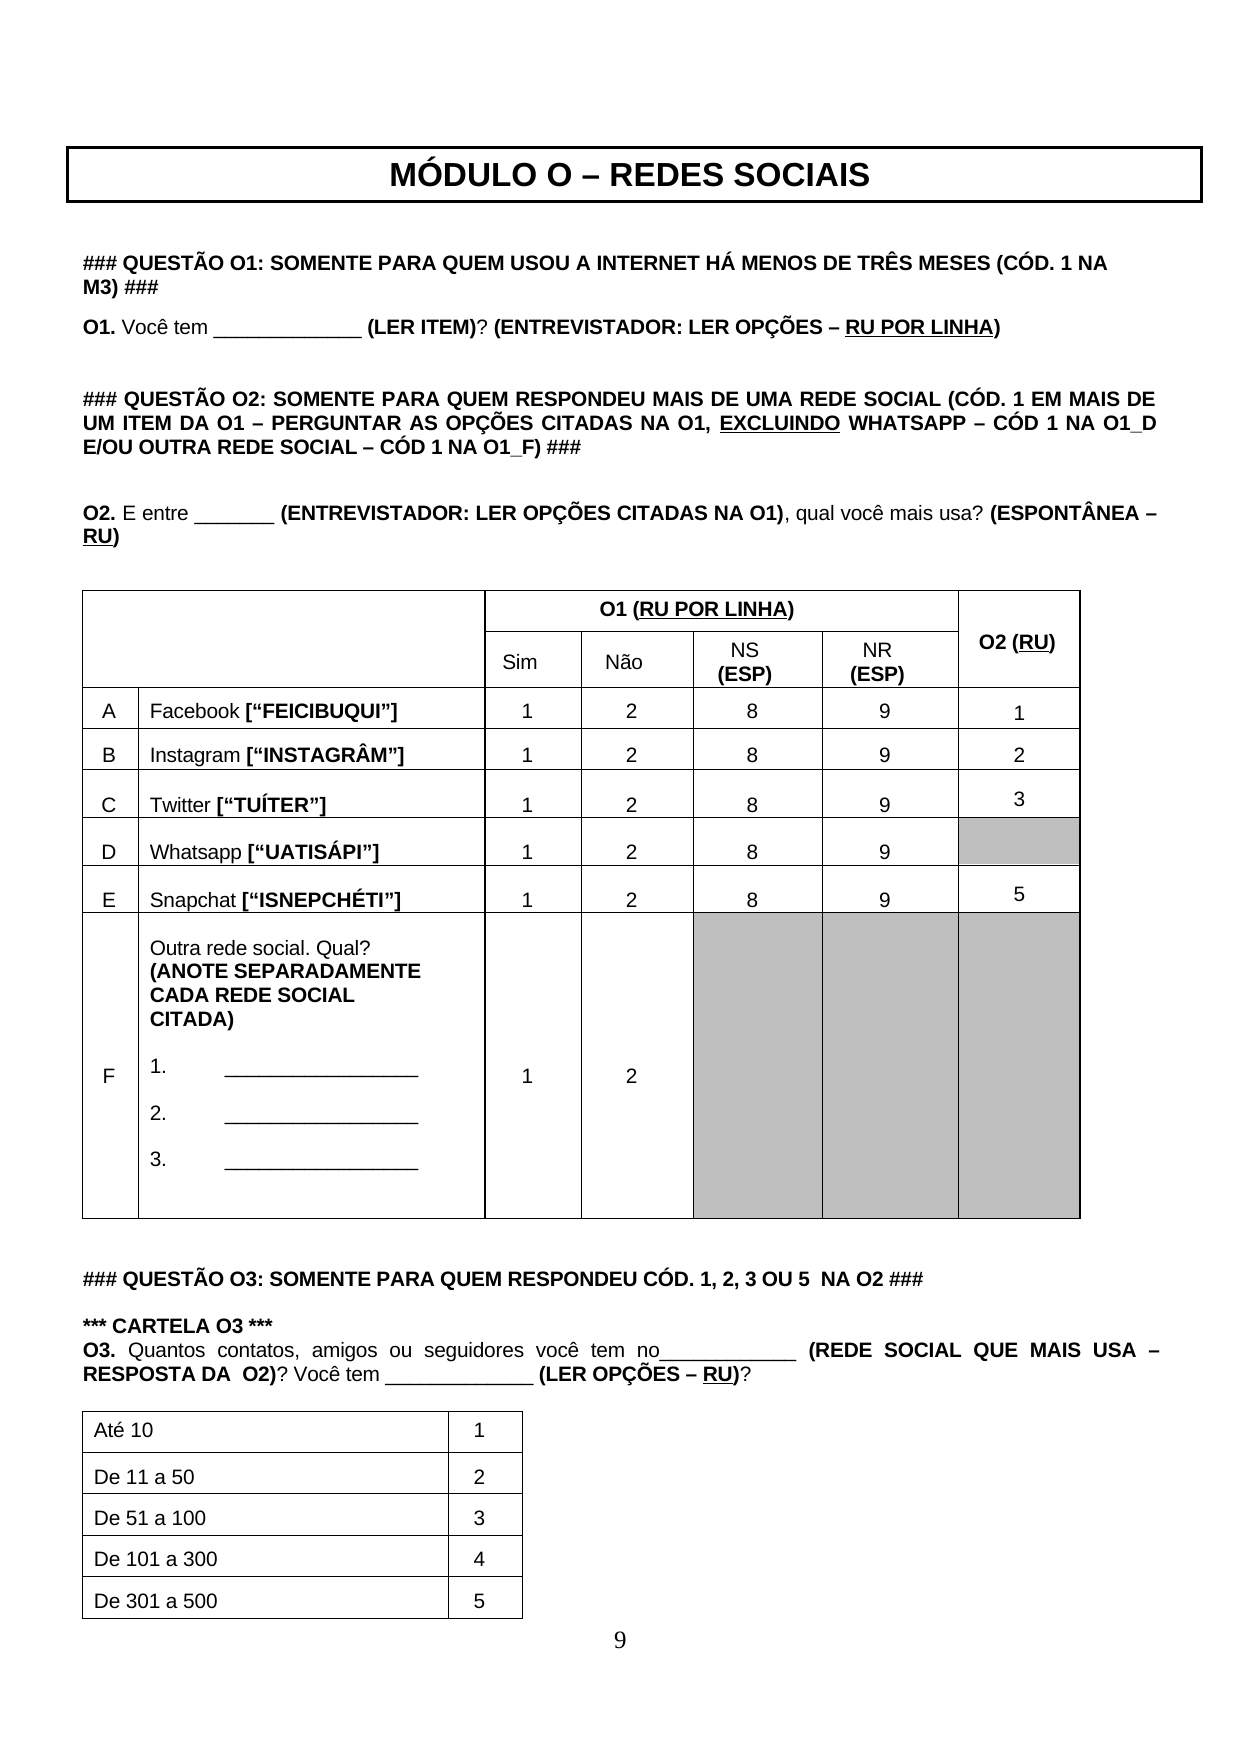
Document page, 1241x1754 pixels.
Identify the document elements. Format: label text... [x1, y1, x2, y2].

table_cell 8 [694, 729, 822, 769]
table_cell De 51 a 100 [83, 1494, 448, 1535]
table_cell NR (ESP) [823, 632, 958, 687]
text ### QUESTÃO O3: SOMENTE PARA QUEM RESPONDEU CÓD. 1, 2, 3 OU 5 NA O2 ### [83, 1267, 1157, 1291]
table_cell [823, 913, 958, 1218]
table_cell 5 [959, 866, 1079, 912]
table_cell Sim [486, 632, 581, 687]
table_cell 1 [486, 729, 581, 769]
table_cell C [83, 770, 138, 817]
table_cell 1 [959, 688, 1079, 728]
table_header O2 (RU) [959, 591, 1079, 687]
table_cell 2 [449, 1453, 522, 1493]
table_header [83, 591, 484, 687]
table_cell Outra rede social. Qual? (ANOTE SEPARADAMENTE CADA REDE SOCIAL CITADA) _________________ _________________ _________________ [139, 913, 484, 1218]
table_header Até 10 [83, 1412, 448, 1452]
table_cell 2 [582, 913, 693, 1218]
table_cell 1 [486, 913, 581, 1218]
table_cell 5 [449, 1577, 522, 1617]
table_cell [959, 818, 1079, 864]
table_cell 2 [582, 770, 693, 817]
table_cell 2 [582, 866, 693, 912]
table_cell A [83, 688, 138, 728]
table_cell De 301 a 500 [83, 1577, 448, 1617]
table_cell 2 [959, 729, 1079, 769]
table_cell 2 [582, 729, 693, 769]
table_cell Não [582, 632, 693, 687]
text O3. Quantos contatos, amigos ou seguidores você tem no____________ (REDE SOCIAL QUE MAIS USA – RESPOSTA DA O2)? Você tem _____________ (LER OPÇÕES – RU)? [83, 1339, 1160, 1387]
table_cell 9 [823, 729, 958, 769]
table_cell 1 [486, 866, 581, 912]
table_cell 8 [694, 818, 822, 864]
table_cell De 11 a 50 [83, 1453, 448, 1493]
table_cell Instagram [“INSTAGRÂM”] [139, 729, 484, 769]
table_cell Twitter [“TUÍTER”] [139, 770, 484, 817]
table_cell D [83, 818, 138, 864]
table_cell 1 [486, 688, 581, 728]
table_cell 9 [823, 688, 958, 728]
table_cell 9 [823, 818, 958, 864]
table_cell 2 [582, 688, 693, 728]
table_cell Facebook [“FEICIBUQUI”] [139, 688, 484, 728]
table_cell 1 [486, 818, 581, 864]
table_cell 1 [486, 770, 581, 817]
table_cell 3 [449, 1494, 522, 1535]
table_cell 3 [959, 770, 1079, 817]
table_cell B [83, 729, 138, 769]
table_cell NS (ESP) [694, 632, 822, 687]
table_cell F [83, 913, 138, 1218]
table_cell E [83, 866, 138, 912]
table_cell Snapchat [“ISNEPCHÉTI”] [139, 866, 484, 912]
table_cell 8 [694, 770, 822, 817]
table_cell 8 [694, 688, 822, 728]
table_cell Whatsapp [“UATISÁPI”] [139, 818, 484, 864]
table_cell De 101 a 300 [83, 1536, 448, 1576]
table_cell 4 [449, 1536, 522, 1576]
text O1. Você tem _____________ (LER ITEM)? (ENTREVISTADOR: LER OPÇÕES – RU POR LINHA) [83, 316, 1108, 339]
table_cell 9 [823, 866, 958, 912]
text ### QUESTÃO O1: SOMENTE PARA QUEM USOU A INTERNET HÁ MENOS DE TRÊS MESES (CÓD. 1 NA M3) ### [83, 251, 1108, 298]
table_cell [959, 913, 1079, 1218]
text *** CARTELA O3 *** [83, 1315, 1108, 1339]
text O2. E entre _______ (ENTREVISTADOR: LER OPÇÕES CITADAS NA O1), qual você mais usa? (ESPONTÂNEA – RU) [83, 501, 1157, 549]
table_cell 8 [694, 866, 822, 912]
table_header 1 [449, 1412, 522, 1452]
text ### QUESTÃO O2: SOMENTE PARA QUEM RESPONDEU MAIS DE UMA REDE SOCIAL (CÓD. 1 EM MAIS DE UM ITEM DA O1 – PERGUNTAR AS OPÇÕES CITADAS NA O1, EXCLUINDO WHATSAPP – CÓD 1 NA O1_D E/OU OUTRA REDE SOCIAL – CÓD 1 NA O1_F) ### [83, 388, 1157, 459]
table_header O1 (RU POR LINHA) [486, 591, 958, 631]
table_cell 9 [823, 770, 958, 817]
table_header MÓDULO O – REDES SOCIAIS [69, 149, 1200, 199]
table_cell [694, 913, 822, 1218]
table_cell 2 [582, 818, 693, 864]
